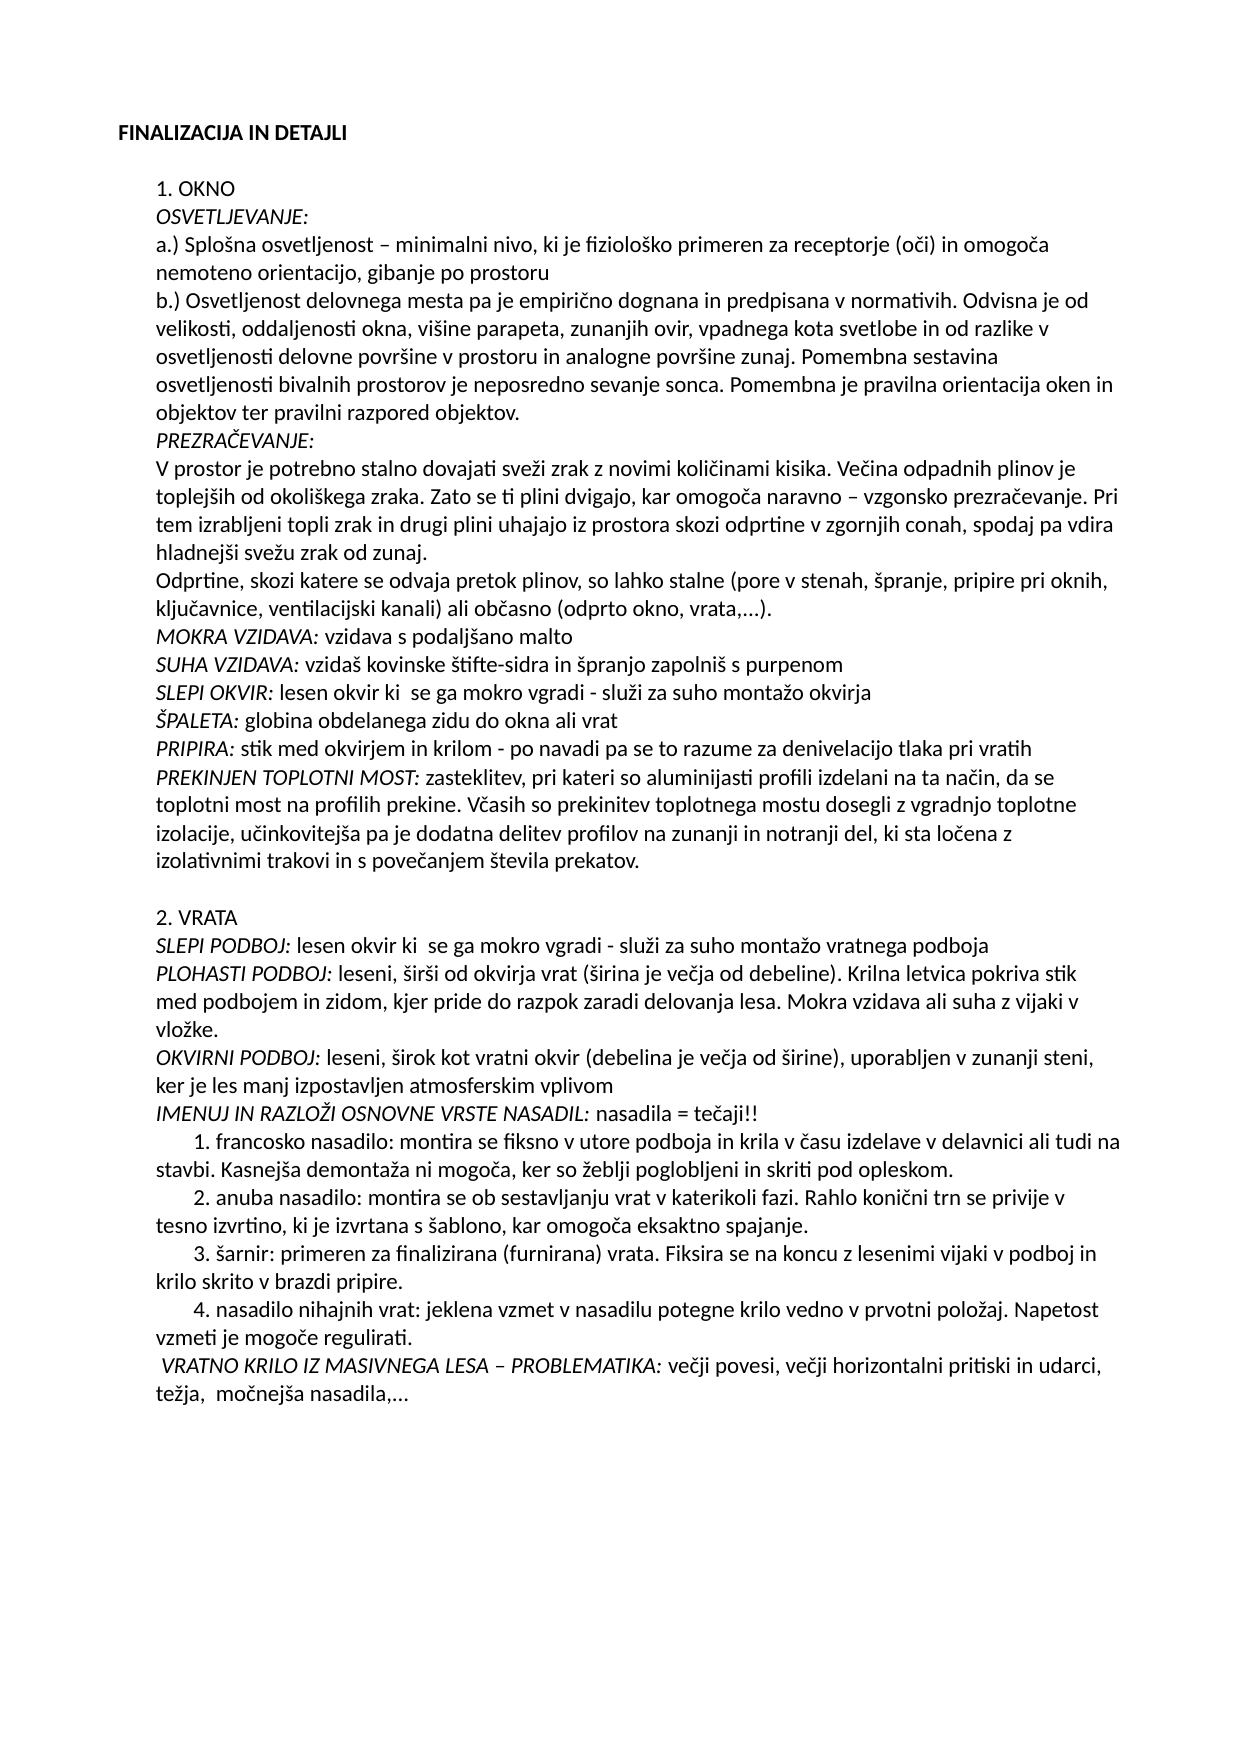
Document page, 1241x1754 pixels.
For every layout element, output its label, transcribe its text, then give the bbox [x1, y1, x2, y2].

text 2. VRATA [118, 903, 1122, 931]
text PREZRAČEVANJE: [156, 426, 1122, 454]
text OSVETLJEVANJE: [118, 202, 1122, 230]
text 1. francosko nasadilo: montira se fiksno v utore podboja in krila v času izdelave v delavnici ali tudi na stavbi. Kasnejša demontaža ni mogoča, ker so žeblji poglobljeni in skriti pod opleskom. [156, 1127, 1122, 1183]
text 1. OKNO [156, 174, 1122, 202]
text SLEPI OKVIR: lesen okvir ki se ga mokro vgradi - služi za suho montažo okvirja [156, 678, 1122, 707]
text Odprtine, skozi katere se odvaja pretok plinov, so lahko stalne (pore v stenah, špranje, pripire pri oknih, ključavnice, ventilacijski kanali) ali občasno (odprto okno, vrata,...). [156, 566, 1122, 622]
text a.) Splošna osvetljenost – minimalni nivo, ki je fiziološko primeren za receptorje (oči) in omogoča nemoteno orientacijo, gibanje po prostoru [156, 230, 1122, 286]
text IMENUJ IN RAZLOŽI OSNOVNE VRSTE NASADIL: nasadila = tečaji!! [156, 1099, 1122, 1127]
text ŠPALETA: globina obdelanega zidu do okna ali vrat [156, 707, 1122, 734]
text b.) Osvetljenost delovnega mesta pa je empirično dognana in predpisana v normativih. Odvisna je od velikosti, oddaljenosti okna, višine parapeta, zunanjih ovir, vpadnega kota svetlobe in od razlike v osvetljenosti delovne površine v prostoru in analogne površine zunaj. Pomembna sestavina osvetljenosti bivalnih prostorov je neposredno sevanje sonca. Pomembna je pravilna orientacija oken in objektov ter pravilni razpored objektov. [156, 286, 1122, 426]
text MOKRA VZIDAVA: vzidava s podaljšano malto [156, 622, 1122, 651]
text 3. šarnir: primeren za finalizirana (furnirana) vrata. Fiksira se na koncu z lesenimi vijaki v podboj in krilo skrito v brazdi pripire. [156, 1239, 1122, 1295]
text PREKINJEN TOPLOTNI MOST: zasteklitev, pri kateri so aluminijasti profili izdelani na ta način, da se toplotni most na profilih prekine. Včasih so prekinitev toplotnega mostu dosegli z vgradnjo toplotne izolacije, učinkovitejša pa je dodatna delitev profilov na zunanji in notranji del, ki sta ločena z izolativnimi trakovi in s povečanjem števila prekatov. [156, 763, 1122, 875]
text FINALIZACIJA IN DETAJLI [118, 118, 1122, 146]
text SLEPI PODBOJ: lesen okvir ki se ga mokro vgradi - služi za suho montažo vratnega podboja [118, 931, 1122, 959]
text PLOHASTI PODBOJ: leseni, širši od okvirja vrat (širina je večja od debeline). Krilna letvica pokriva stik med podbojem in zidom, kjer pride do razpok zaradi delovanja lesa. Mokra vzidava ali suha z vijaki v vložke. [156, 959, 1122, 1043]
text PRIPIRA: stik med okvirjem in krilom - po navadi pa se to razume za denivelacijo tlaka pri vratih [156, 734, 1122, 763]
text OKVIRNI PODBOJ: leseni, širok kot vratni okvir (debelina je večja od širine), uporabljen v zunanji steni, ker je les manj izpostavljen atmosferskim vplivom [156, 1043, 1122, 1099]
text SUHA VZIDAVA: vzidaš kovinske štifte-sidra in špranjo zapolniš s purpenom [156, 651, 1122, 678]
text 4. nasadilo nihajnih vrat: jeklena vzmet v nasadilu potegne krilo vedno v prvotni položaj. Napetost vzmeti je mogoče regulirati. [156, 1295, 1122, 1351]
text V prostor je potrebno stalno dovajati sveži zrak z novimi količinami kisika. Večina odpadnih plinov je toplejših od okoliškega zraka. Zato se ti plini dvigajo, kar omogoča naravno – vzgonsko prezračevanje. Pri tem izrabljeni topli zrak in drugi plini uhajajo iz prostora skozi odprtine v zgornjih conah, spodaj pa vdira hladnejši svežu zrak od zunaj. [156, 454, 1122, 566]
text 2. anuba nasadilo: montira se ob sestavljanju vrat v katerikoli fazi. Rahlo konični trn se privije v tesno izvrtino, ki je izvrtana s šablono, kar omogoča eksaktno spajanje. [156, 1183, 1122, 1239]
text VRATNO KRILO IZ MASIVNEGA LESA – PROBLEMATIKA: večji povesi, večji horizontalni pritiski in udarci, težja, močnejša nasadila,... [156, 1351, 1122, 1407]
